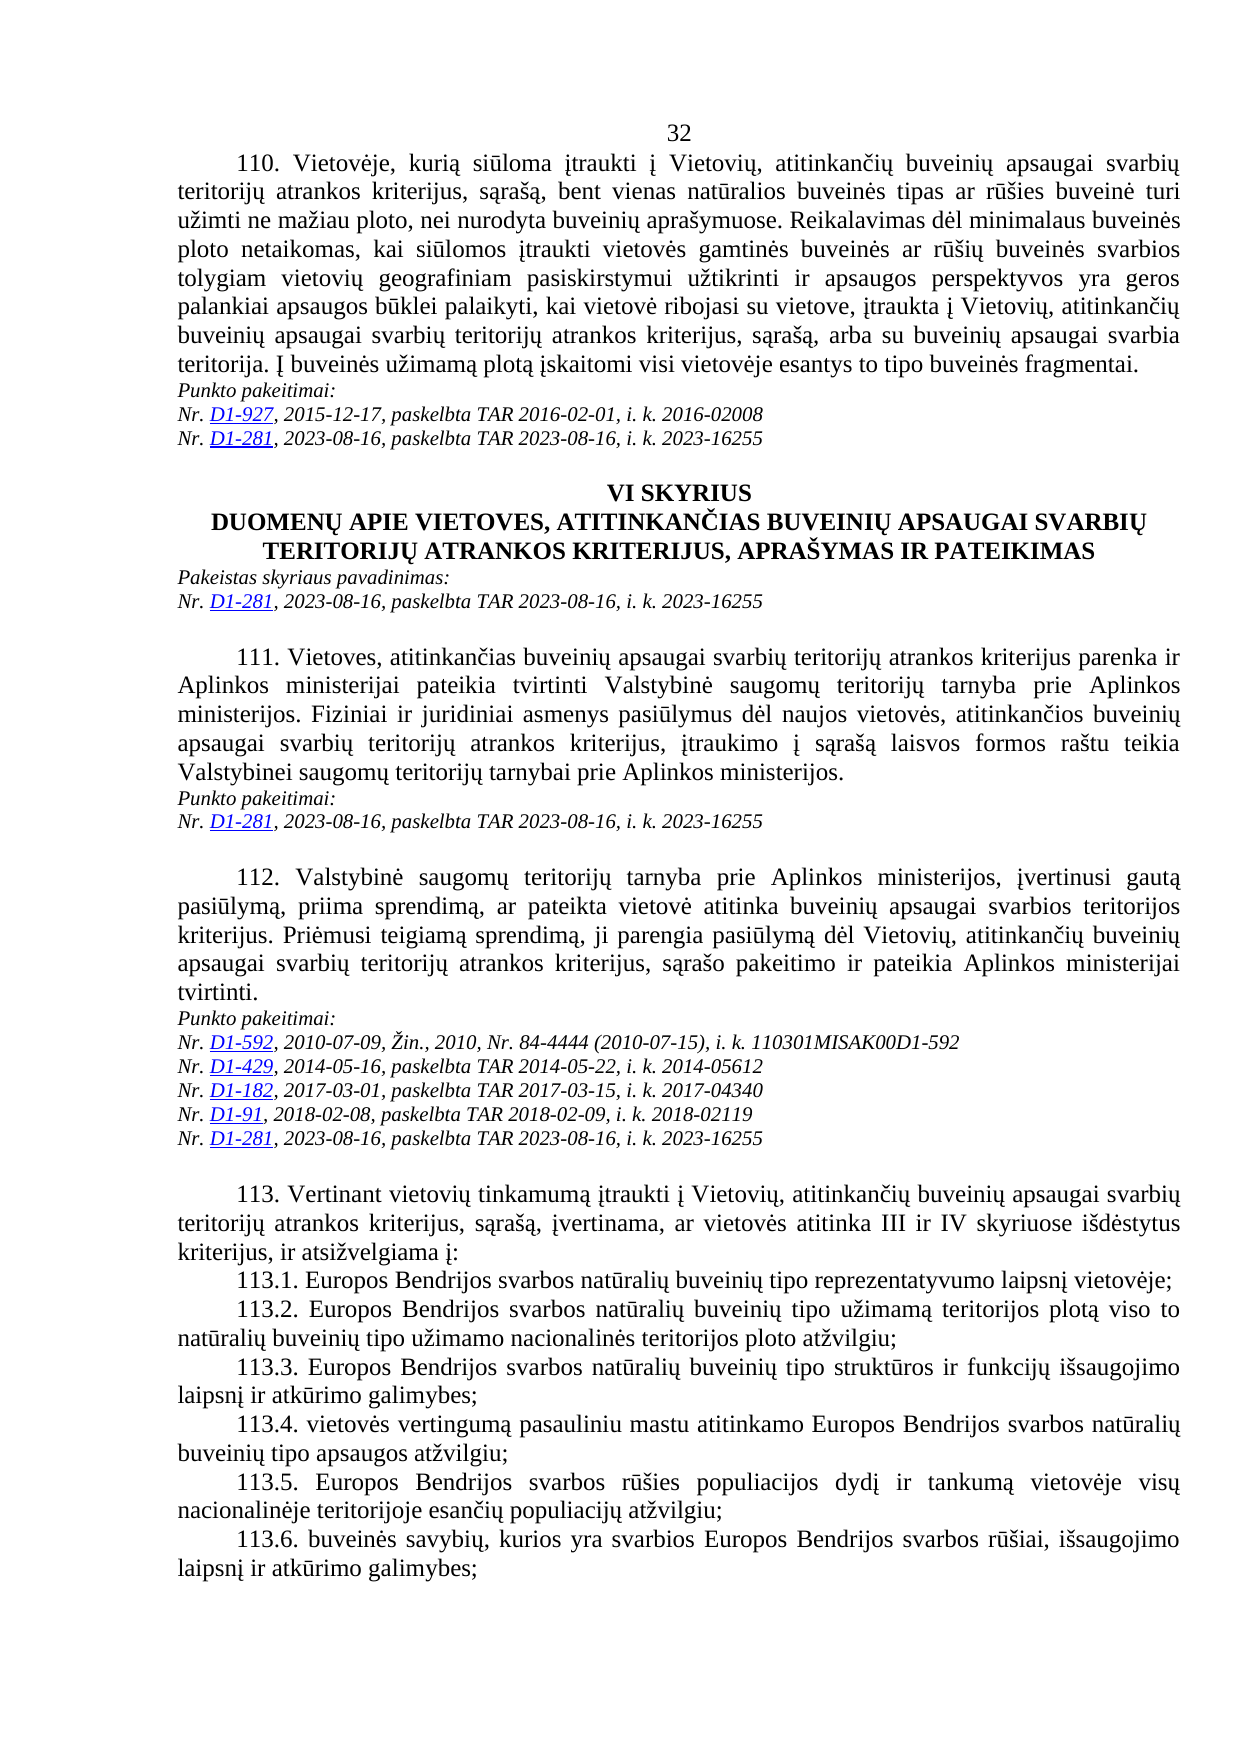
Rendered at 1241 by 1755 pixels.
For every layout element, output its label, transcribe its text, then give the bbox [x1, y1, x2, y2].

text Nr. D1-429, 2014-05-16, paskelbta TAR 2014-05-22, i. k. 2014-05612 [177, 1054, 1181, 1078]
text Nr. D1-592, 2010-07-09, Žin., 2010, Nr. 84-4444 (2010-07-15), i. k. 110301MISAK00D1-592 [177, 1030, 1181, 1054]
text Nr. D1-927, 2015-12-17, paskelbta TAR 2016-02-01, i. k. 2016-02008 [177, 402, 1181, 426]
text 113. Vertinant vietovių tinkamumą įtraukti į Vietovių, atitinkančių buveinių apsaugai svarbių teritorijų atrankos kriterijus, sąrašą, įvertinama, ar vietovės atitinka III ir IV skyriuose išdėstytus kriterijus, ir atsižvelgiama į: [177, 1179, 1181, 1265]
text Pakeistas skyriaus pavadinimas: [177, 565, 1181, 589]
text Nr. D1-281, 2023-08-16, paskelbta TAR 2023-08-16, i. k. 2023-16255 [177, 589, 1181, 613]
text 112. Valstybinė saugomų teritorijų tarnyba prie Aplinkos ministerijos, įvertinusi gautą pasiūlymą, priima sprendimą, ar pateikta vietovė atitinka buveinių apsaugai svarbios teritorijos kriterijus. Priėmusi teigiamą sprendimą, ji parengia pasiūlymą dėl Vietovių, atitinkančių buveinių apsaugai svarbių teritorijų atrankos kriterijus, sąrašo pakeitimo ir pateikia Aplinkos ministerijai tvirtinti. [177, 862, 1181, 1006]
text Punkto pakeitimai: [177, 1006, 1181, 1030]
text Nr. D1-91, 2018-02-08, paskelbta TAR 2018-02-09, i. k. 2018-02119 [177, 1102, 1181, 1126]
text Nr. D1-281, 2023-08-16, paskelbta TAR 2023-08-16, i. k. 2023-16255 [177, 809, 1181, 833]
text 113.3. Europos Bendrijos svarbos natūralių buveinių tipo struktūros ir funkcijų išsaugojimo laipsnį ir atkūrimo galimybes; [177, 1352, 1181, 1409]
text 113.5. Europos Bendrijos svarbos rūšies populiacijos dydį ir tankumą vietovėje visų nacionalinėje teritorijoje esančių populiacijų atžvilgiu; [177, 1467, 1181, 1524]
text 113.1. Europos Bendrijos svarbos natūralių buveinių tipo reprezentatyvumo laipsnį vietovėje; [177, 1265, 1181, 1294]
text 113.4. vietovės vertingumą pasauliniu mastu atitinkamo Europos Bendrijos svarbos natūralių buveinių tipo apsaugos atžvilgiu; [177, 1409, 1181, 1467]
text VI SKYRIUS [177, 478, 1181, 507]
text 113.2. Europos Bendrijos svarbos natūralių buveinių tipo užimamą teritorijos plotą viso to natūralių buveinių tipo užimamo nacionalinės teritorijos ploto atžvilgiu; [177, 1294, 1181, 1352]
text Punkto pakeitimai: [177, 378, 1181, 402]
text Nr. D1-281, 2023-08-16, paskelbta TAR 2023-08-16, i. k. 2023-16255 [177, 1126, 1181, 1150]
text 110. Vietovėje, kurią siūloma įtraukti į Vietovių, atitinkančių buveinių apsaugai svarbių teritorijų atrankos kriterijus, sąrašą, bent vienas natūralios buveinės tipas ar rūšies buveinė turi užimti ne mažiau ploto, nei nurodyta buveinių aprašymuose. Reikalavimas dėl minimalaus buveinės ploto netaikomas, kai siūlomos įtraukti vietovės gamtinės buveinės ar rūšių buveinės svarbios tolygiam vietovių geografiniam pasiskirstymui užtikrinti ir apsaugos perspektyvos yra geros palankiai apsaugos būklei palaikyti, kai vietovė ribojasi su vietove, įtraukta į Vietovių, atitinkančių buveinių apsaugai svarbių teritorijų atrankos kriterijus, sąrašą, arba su buveinių apsaugai svarbia teritorija. Į buveinės užimamą plotą įskaitomi visi vietovėje esantys to tipo buveinės fragmentai. [177, 148, 1181, 378]
text DUOMENŲ APIE VIETOVES, ATITINKANČIAS BUVEINIŲ APSAUGAI SVARBIŲ TERITORIJŲ ATRANKOS KRITERIJUS, APRAŠYMAS IR PATEIKIMAS [177, 507, 1181, 565]
text Punkto pakeitimai: [177, 785, 1181, 809]
text 113.6. buveinės savybių, kurios yra svarbios Europos Bendrijos svarbos rūšiai, išsaugojimo laipsnį ir atkūrimo galimybes; [177, 1524, 1181, 1582]
text Nr. D1-281, 2023-08-16, paskelbta TAR 2023-08-16, i. k. 2023-16255 [177, 426, 1181, 450]
text 111. Vietoves, atitinkančias buveinių apsaugai svarbių teritorijų atrankos kriterijus parenka ir Aplinkos ministerijai pateikia tvirtinti Valstybinė saugomų teritorijų tarnyba prie Aplinkos ministerijos. Fiziniai ir juridiniai asmenys pasiūlymus dėl naujos vietovės, atitinkančios buveinių apsaugai svarbių teritorijų atrankos kriterijus, įtraukimo į sąrašą laisvos formos raštu teikia Valstybinei saugomų teritorijų tarnybai prie Aplinkos ministerijos. [177, 642, 1181, 785]
text Nr. D1-182, 2017-03-01, paskelbta TAR 2017-03-15, i. k. 2017-04340 [177, 1078, 1181, 1102]
